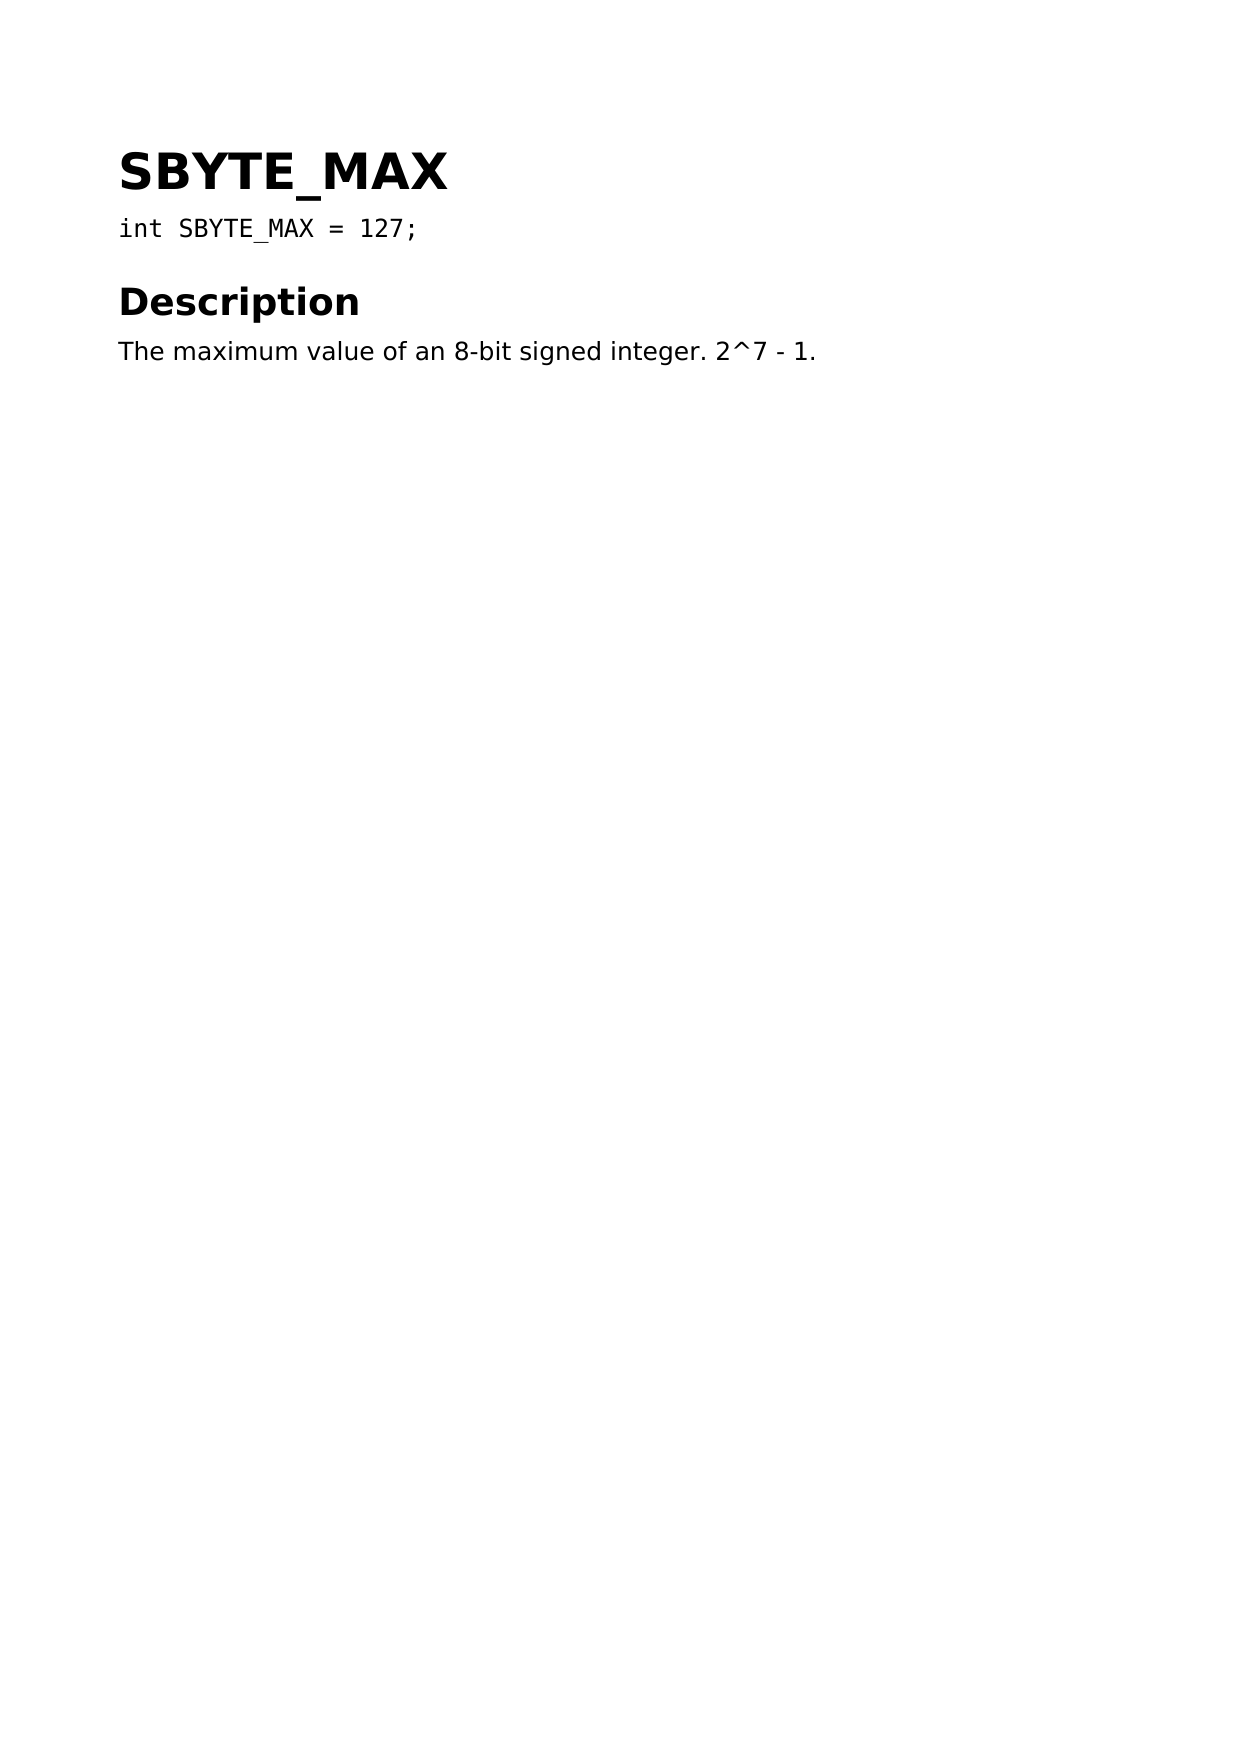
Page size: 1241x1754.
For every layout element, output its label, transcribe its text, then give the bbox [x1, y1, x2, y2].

subtitle Description [118, 281, 1122, 324]
subtitle SBYTE_MAX [118, 143, 1122, 201]
text The maximum value of an 8-bit signed integer. 2^7 - 1. [118, 337, 1122, 366]
text int SBYTE_MAX = 127; [118, 214, 1122, 243]
